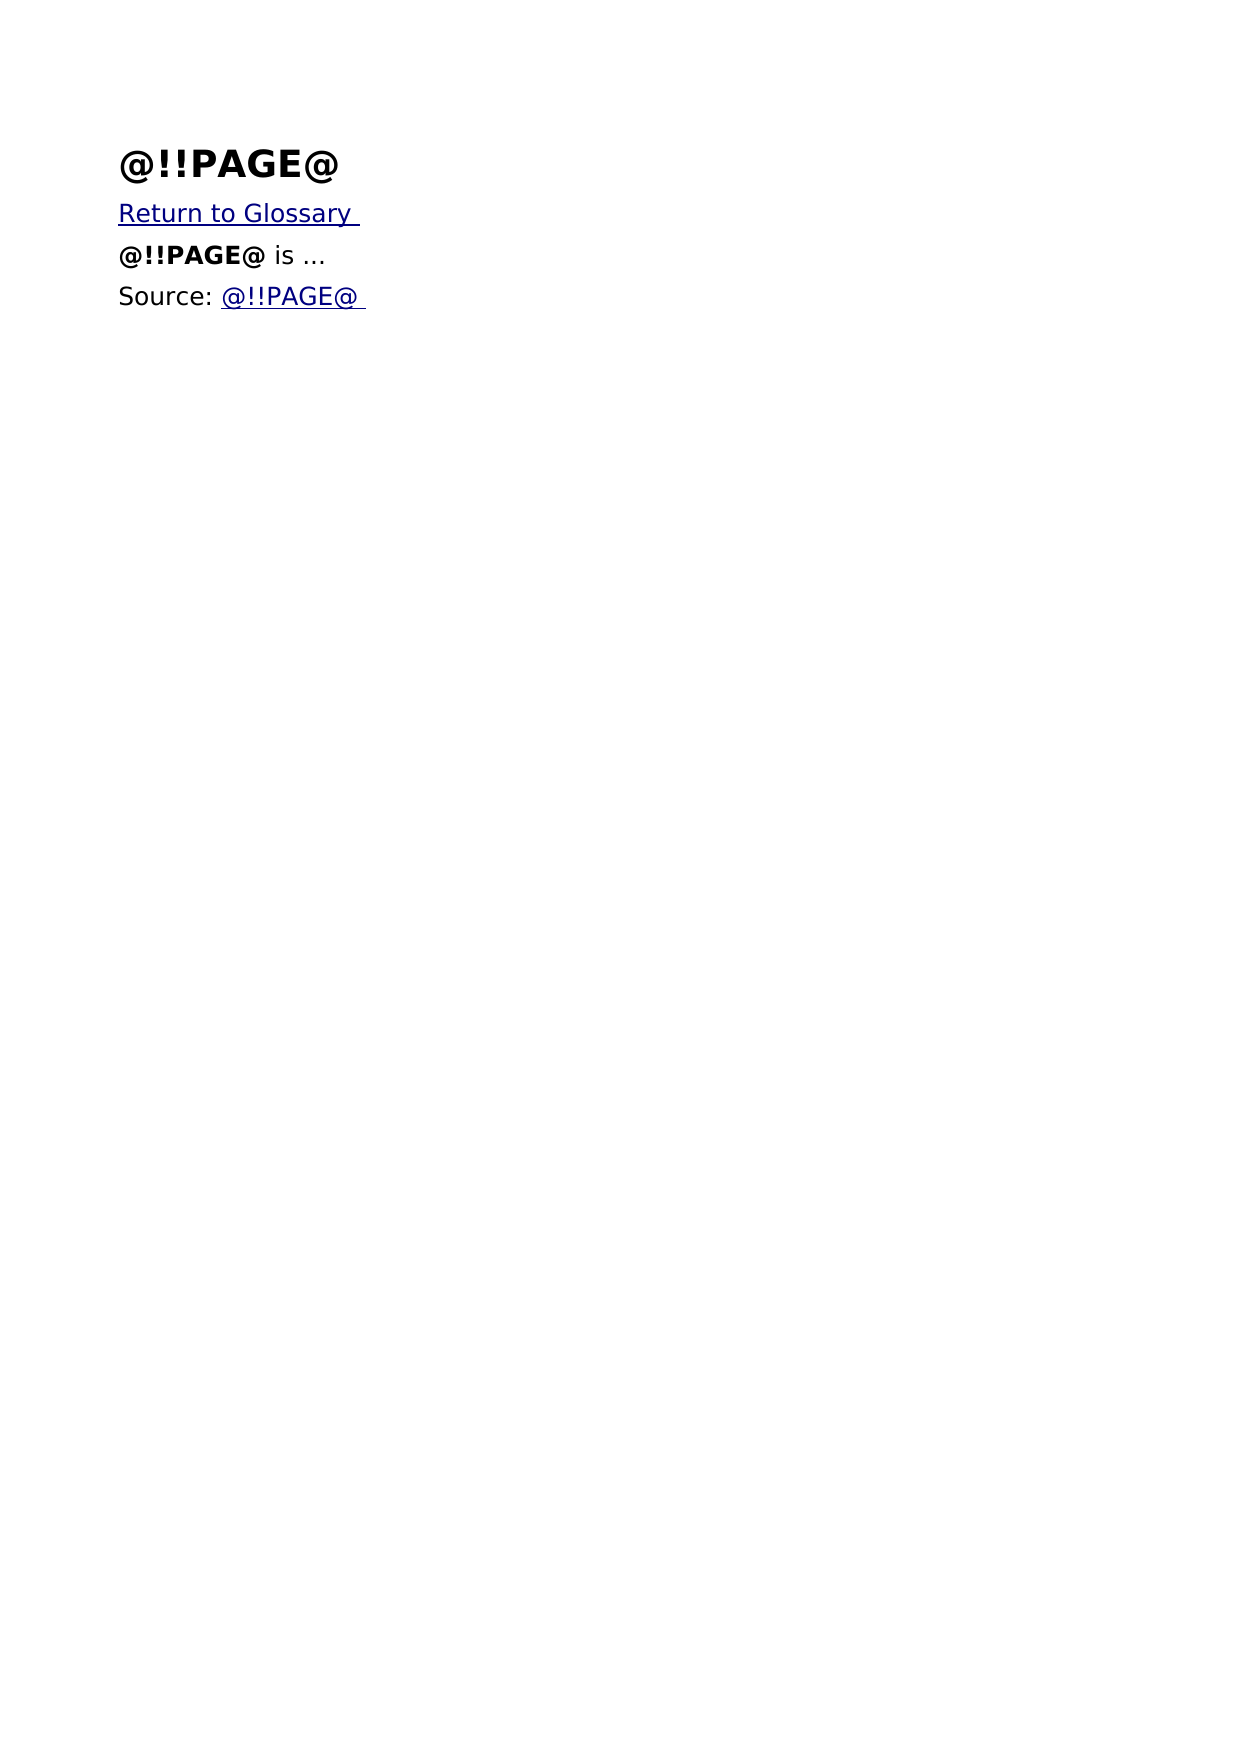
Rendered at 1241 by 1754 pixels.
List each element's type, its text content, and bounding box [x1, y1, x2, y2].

text @!!PAGE@ is ... [118, 241, 1122, 270]
text Return to Glossary [118, 199, 1122, 228]
text Source: @!!PAGE@ [118, 283, 1122, 312]
subtitle @!!PAGE@ [118, 143, 1122, 187]
